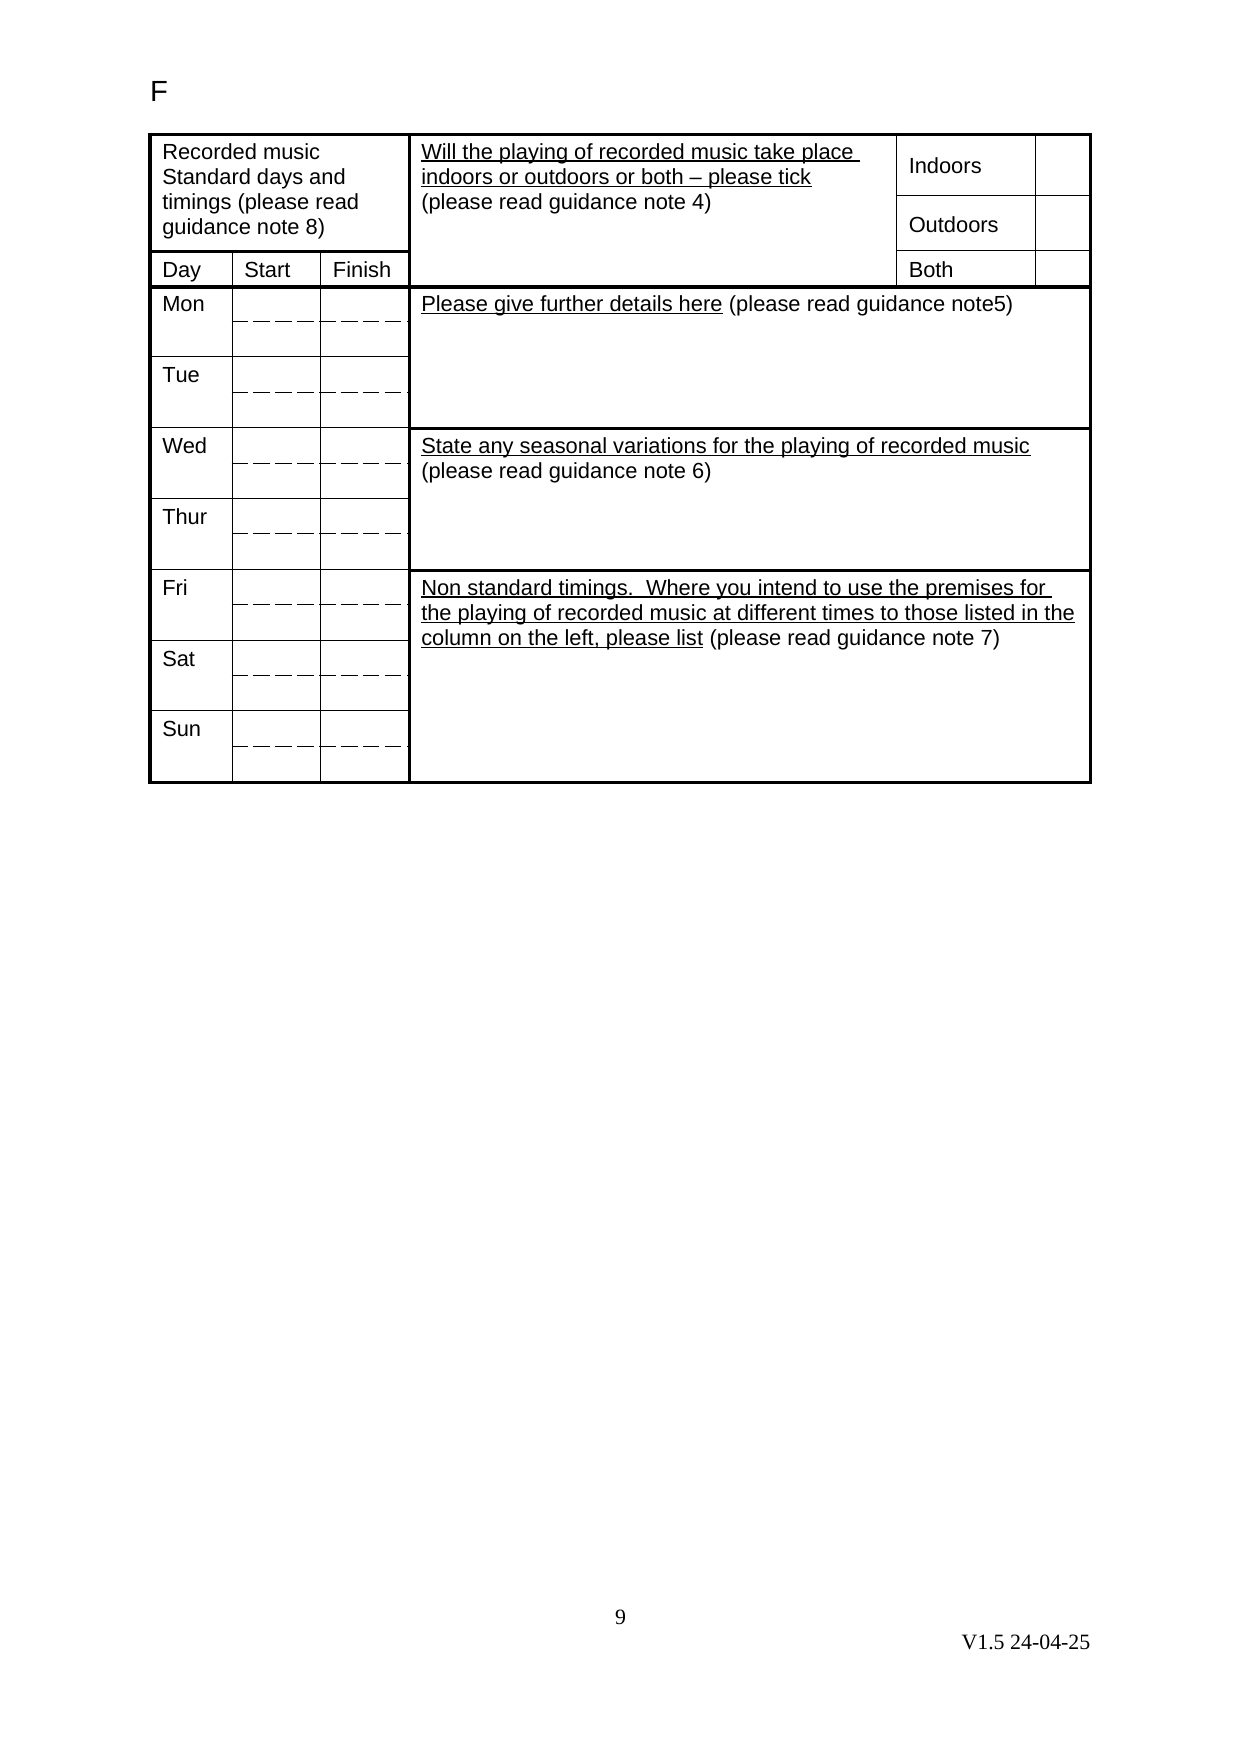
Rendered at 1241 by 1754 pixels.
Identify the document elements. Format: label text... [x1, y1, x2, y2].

table_cell [321, 499, 408, 533]
table_cell [233, 746, 320, 781]
table_cell [321, 641, 408, 675]
table_cell Sun [152, 711, 232, 781]
table_cell [233, 357, 320, 392]
table_cell [321, 321, 408, 356]
table_cell [1036, 251, 1089, 285]
table_cell Wed [152, 428, 232, 498]
table_cell [233, 392, 320, 427]
table_cell [321, 675, 408, 710]
table_cell Non standard timings. Where you intend to use the premises for the playing of recorded music at different times to those listed in the column on the left, please list (please read guidance note 7) [411, 572, 1089, 781]
table_header [1036, 136, 1089, 195]
table_cell Please give further details here (please read guidance note5) [411, 289, 1089, 427]
table_cell Fri [152, 570, 232, 639]
table_cell [233, 321, 320, 356]
table_cell [321, 711, 408, 746]
table_cell [321, 463, 408, 498]
table_cell Sat [152, 641, 232, 710]
table_header Recorded music Standard days and timings (please read guidance note 8) [152, 136, 408, 250]
table_cell Thur [152, 499, 232, 569]
table_cell [233, 711, 320, 746]
table_cell [1036, 196, 1089, 250]
table_cell [233, 675, 320, 710]
table_cell Day [152, 253, 232, 285]
table_cell [321, 604, 408, 639]
table_cell [321, 570, 408, 604]
table_cell Tue [152, 357, 232, 427]
table_cell [321, 289, 408, 321]
table_cell [321, 392, 408, 427]
table_cell [233, 499, 320, 533]
table_cell Start [233, 253, 320, 285]
table_cell [321, 357, 408, 392]
table_cell [233, 289, 320, 321]
table_cell [321, 746, 408, 781]
table_cell Mon [152, 289, 232, 356]
table_cell [321, 533, 408, 569]
table_cell State any seasonal variations for the playing of recorded music (please read guidance note 6) [411, 430, 1089, 569]
table_cell [233, 428, 320, 462]
table_cell [233, 570, 320, 604]
table_cell [233, 463, 320, 498]
table_header Will the playing of recorded music take place indoors or outdoors or both – please tick (please read guidance note 4) [411, 136, 896, 285]
table_cell [233, 641, 320, 675]
table_cell [233, 533, 320, 569]
table_cell [321, 428, 408, 462]
text F [150, 74, 1090, 107]
table_cell Finish [321, 253, 408, 285]
table_cell Both [897, 251, 1035, 285]
table_cell [233, 604, 320, 639]
table_header Indoors [897, 136, 1035, 195]
table_cell Outdoors [897, 196, 1035, 250]
